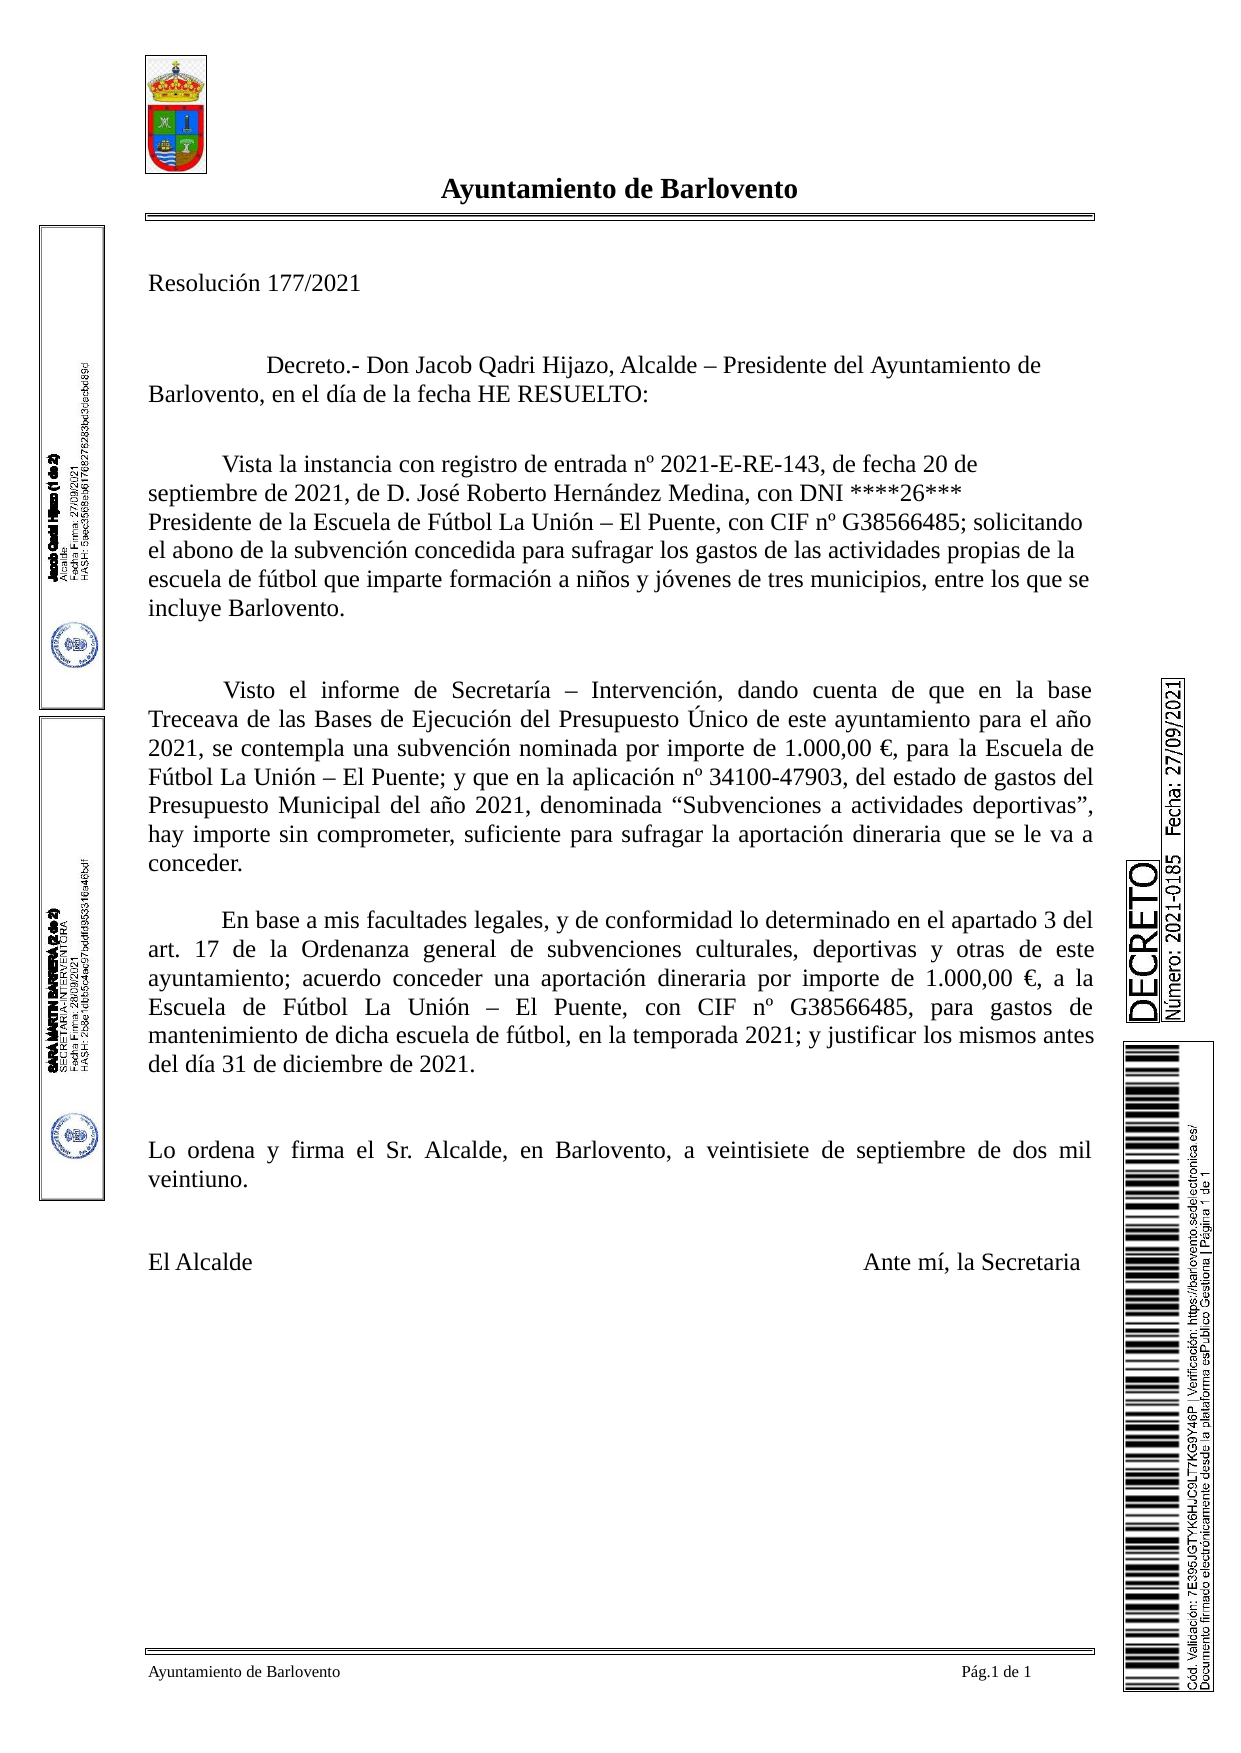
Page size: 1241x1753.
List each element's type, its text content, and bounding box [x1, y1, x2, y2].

text Vista la instancia con registro de entrada nº 2021-E-RE-143, de fecha 20 de [222, 451, 1112, 478]
text incluye Barlovento. [148, 594, 1112, 622]
text Presidente de la Escuela de Fútbol La Unión – El Puente, con CIF nº G38566485; solicitando [148, 508, 1112, 536]
text Pág.1 de 1 [961, 1662, 1056, 1681]
text ayuntamiento; acuerdo conceder una aportación dineraria por importe de 1.000,00 €, a la [148, 964, 1117, 992]
text Ayuntamiento de Barlovento [148, 1662, 366, 1681]
text Fútbol La Unión – El Puente; y que en la aplicación nº 34100-47903, del estado de gastos del [148, 763, 1117, 791]
picture [146, 56, 206, 173]
picture [1127, 861, 1159, 1022]
text Resolución 177/2021 [148, 269, 386, 297]
picture [40, 717, 104, 1200]
picture [1124, 1042, 1213, 1691]
text escuela de fútbol que imparte formación a niños y jóvenes de tres municipios, entre los que se [148, 566, 1112, 593]
text 021, se contempla una subvención nominada por importe de 1.000,00 €, para la Escuela de [160, 734, 1118, 762]
text art. 17 de la Ordenanza general de subvenciones culturales, deportivas y otras de este [148, 936, 1117, 963]
picture [146, 214, 1094, 220]
text Barlovento, en el día de la fecha HE RESUELTO: [148, 381, 1068, 408]
text conceder. [148, 849, 1117, 877]
text Visto el informe de Secretaría – Intervención, dando cuenta de que en la base [223, 677, 1117, 704]
text hay importe sin comprometer, suficiente para sufragar la aportación dineraria que se le va a [148, 821, 1117, 848]
text Treceava de las Bases de Ejecución del Presupuesto Único de este ayuntamiento para el año [148, 706, 1117, 733]
text veintiuno. [148, 1166, 1116, 1193]
text el abono de la subvención concedida para sufragar los gastos de las actividades propias de la [148, 537, 1112, 564]
picture [1162, 679, 1184, 1021]
text Decreto.- Don Jacob Qadri Hijazo, Alcalde – Presidente del Ayuntamiento de [266, 352, 1068, 379]
text mantenimiento de dicha escuela de fútbol, en la temporada 2021; y justificar los mismos antes [148, 1022, 1117, 1049]
text del día 31 de diciembre de 2021. [148, 1051, 1117, 1078]
picture [40, 226, 104, 709]
picture [146, 1649, 1094, 1654]
text Escuela de Fútbol La Unión – El Puente, con CIF nº G38566485, para gastos de [148, 993, 1117, 1021]
text Lo ordena y firma el Sr. Alcalde, en Barlovento, a veintisiete de septiembre de dos mil [148, 1137, 1116, 1164]
text El Alcalde [148, 1248, 279, 1276]
text 2 [148, 734, 160, 762]
text septiembre de 2021, de D. José Roberto Hernández Medina, con DNI ****26*** [148, 479, 1112, 507]
text En base a mis facultades legales, y de conformidad lo determinado en el apartado 3 del [221, 907, 1117, 934]
text Ante mí, la Secretaria [863, 1248, 1105, 1276]
text Ayuntamiento de Barlovento [441, 173, 825, 205]
text Presupuesto Municipal del año 2021, denominada “Subvenciones a actividades deportivas”, [148, 792, 1117, 819]
